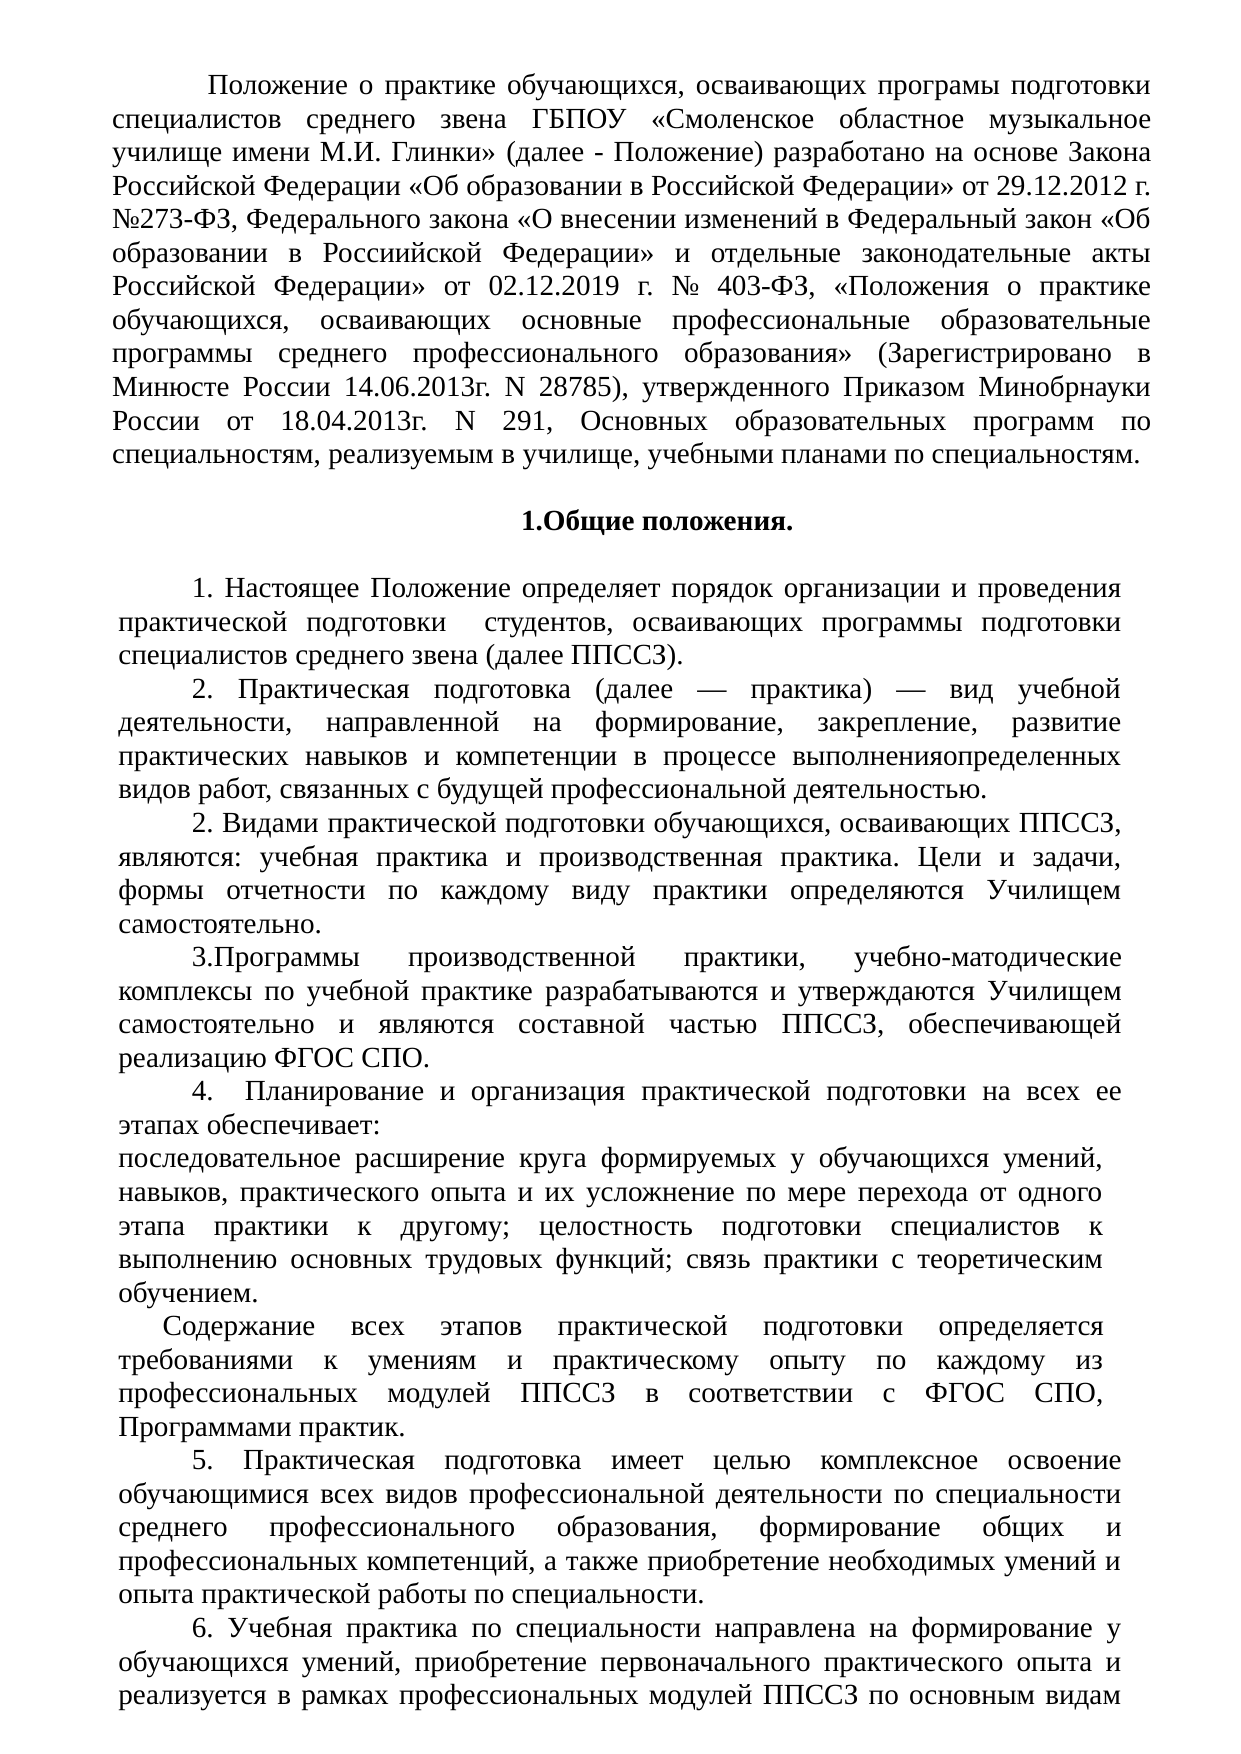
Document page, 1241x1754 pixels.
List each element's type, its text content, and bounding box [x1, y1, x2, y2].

text 6. Учебная практика по специальности направлена на формирование у обучающихся умений, приобретение первоначального практического опыта и реализуется в рамках профессиональных модулей ППССЗ по основным видам [118, 1610, 1122, 1711]
text 1. Настоящее Положение определяет порядок организации и проведения практической подготовки студентов, осваивающих программы подготовки специалистов среднего звена (далее ППССЗ). [118, 570, 1122, 671]
text 5. Практическая подготовка имеет целью комплексное освоение обучающимися всех видов профессиональной деятельности по специальности среднего профессионального образования, формирование общих и профессиональных компетенций, а также приобретение необходимых умений и опыта практической работы по специальности. [118, 1442, 1122, 1610]
text 2. Практическая подготовка (далее — практика) — вид учебной деятельности, направленной на формирование, закрепление, развитие практических навыков и компетенции в процессе выполненияопределенных видов работ, связанных с будущей профессиональной деятельностью. [118, 671, 1122, 805]
text 2. Видами практической подготовки обучающихся, осваивающих ППССЗ, являются: учебная практика и производственная практика. Цели и задачи, формы отчетности по каждому виду практики определяются Училищем самостоятельно. [118, 805, 1122, 939]
text 3.Программы производственной практики, учебно-матодические комплексы по учебной практике разрабатываются и утверждаются Училищем самостоятельно и являются составной частью ППССЗ, обеспечивающей реализацию ФГОС СПО. [118, 939, 1122, 1073]
text Содержание всех этапов практической подготовки определяется требованиями к умениям и практическому опыту по каждому из профессиональных модулей ППССЗ в соответствии с ФГОС СПО, Программами практик. [118, 1308, 1104, 1442]
list Общие положения. [162, 503, 1152, 537]
text последовательное расширение круга формируемых у обучающихся умений, навыков, практического опыта и их усложнение по мере перехода от одного этапа практики к другому; целостность подготовки специалистов к выполнению основных трудовых функций; связь практики с теоретическим обучением. [118, 1141, 1104, 1308]
text 4. Планирование и организация практической подготовки на всех ее этапах обеспечивает: [118, 1073, 1122, 1141]
text Положение о практике обучающихся, осваивающих програмы подготовки специалистов среднего звена ГБПОУ «Смоленское областное музыкальное училище имени М.И. Глинки» (далее - Положение) разработано на основе Закона Российской Федерации «Об образовании в Российской Федерации» от 29.12.2012 г. №273-ФЗ, Федерального закона «О внесении изменений в Федеральный закон «Об образовании в Россиийской Федерации» и отдельные законодательные акты Российской Федерации» от 02.12.2019 г. № 403-ФЗ, «Положения о практике обучающихся, осваивающих основные профессиональные образовательные программы среднего профессионального образования» (Зарегистрировано в Минюсте России 14.06.2013г. N 28785), утвержденного Приказом Минобрнауки России от 18.04.2013г. N 291, Основных образовательных программ по специальностям, реализуемым в училище, учебными планами по специальностям. [112, 67, 1152, 470]
